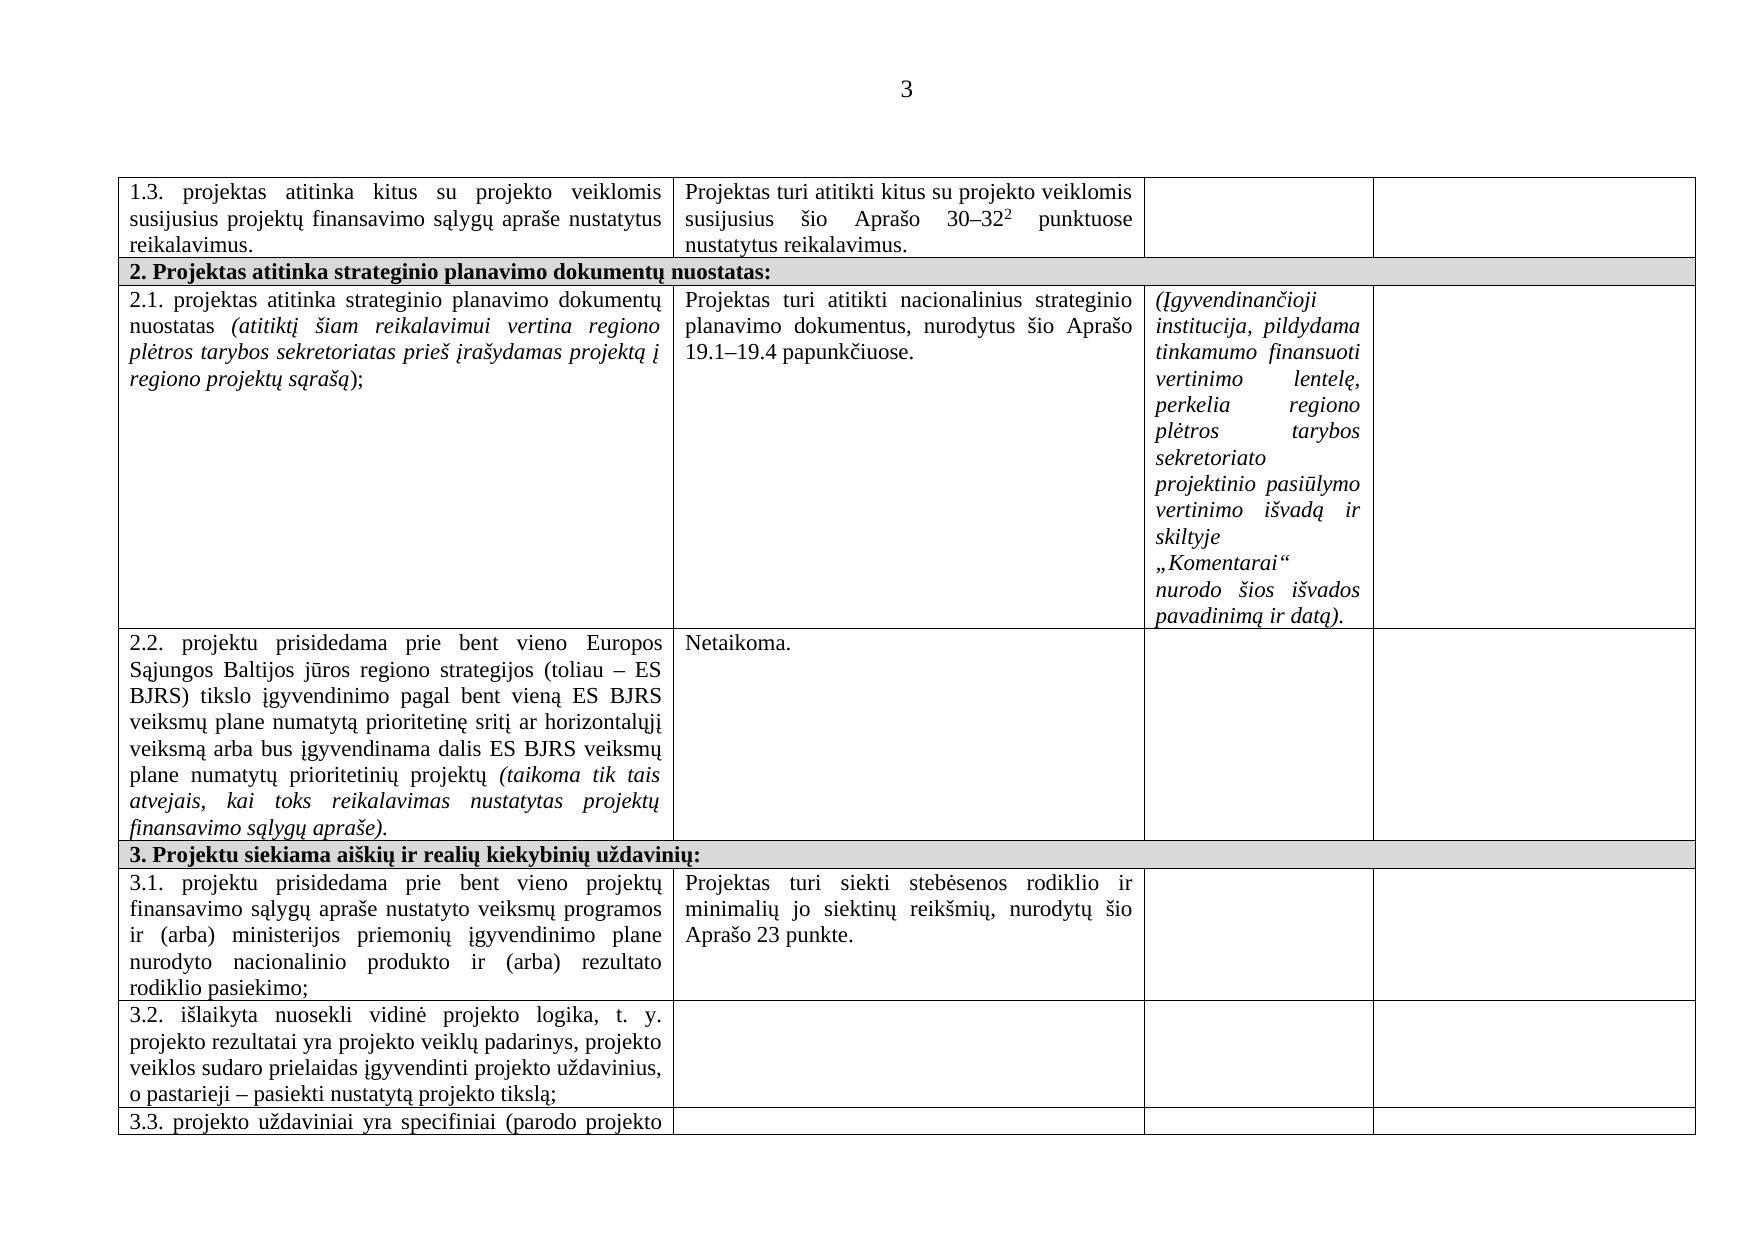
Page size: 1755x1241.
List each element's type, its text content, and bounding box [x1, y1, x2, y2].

table_cell 2.2. projektu prisidedama prie bent vieno Europos Sąjungos Baltijos jūros regiono strategijos (toliau – ES BJRS) tikslo įgyvendinimo pagal bent vieną ES BJRS veiksmų plane numatytą prioritetinę sritį ar horizontalųjį veiksmą arba bus įgyvendinama dalis ES BJRS veiksmų plane numatytų prioritetinių projektų (taikoma tik tais atvejais, kai toks reikalavimas nustatytas projektų finansavimo sąlygų apraše). [119, 629, 673, 840]
table_cell [1374, 1108, 1695, 1134]
table_cell [1145, 869, 1373, 1000]
table_cell Projektas turi atitikti nacionalinius strateginio planavimo dokumentus, nurodytus šio Aprašo 19.1–19.4 papunkčiuose. [674, 286, 1144, 628]
table_cell Projektas turi atitikti kitus su projekto veiklomis susijusius šio Aprašo 30–322 punktuose nustatytus reikalavimus. [674, 178, 1144, 257]
table_cell [674, 1001, 1144, 1107]
table_cell Netaikoma. [674, 629, 1144, 840]
table_cell [1374, 286, 1695, 628]
table_cell [1145, 629, 1373, 840]
table_cell 3.2. išlaikyta nuosekli vidinė projekto logika, t. y. projekto rezultatai yra projekto veiklų padarinys, projekto veiklos sudaro prielaidas įgyvendinti projekto uždavinius, o pastarieji – pasiekti nustatytą projekto tikslą; [119, 1001, 673, 1107]
table_cell 1.3. projektas atitinka kitus su projekto veiklomis susijusius projektų finansavimo sąlygų apraše nustatytus reikalavimus. [119, 178, 673, 257]
table_cell [1145, 1108, 1373, 1134]
table_cell 2. Projektas atitinka strateginio planavimo dokumentų nuostatas: [119, 258, 1695, 285]
table_cell [1145, 1001, 1373, 1107]
table_cell 3.3. projekto uždaviniai yra specifiniai (parodo projekto [119, 1108, 673, 1134]
table_cell Projektas turi siekti stebėsenos rodiklio ir minimalių jo siektinų reikšmių, nurodytų šio Aprašo 23 punkte. [674, 869, 1144, 1000]
table_cell [1374, 869, 1695, 1000]
table_cell [1374, 178, 1695, 257]
table_cell 2.1. projektas atitinka strateginio planavimo dokumentų nuostatas (atitiktį šiam reikalavimui vertina regiono plėtros tarybos sekretoriatas prieš įrašydamas projektą į regiono projektų sąrašą); [119, 286, 673, 628]
table_cell [1374, 629, 1695, 840]
table_cell [1145, 178, 1373, 257]
table_cell [1374, 1001, 1695, 1107]
table_cell [674, 1108, 1144, 1134]
table_cell (Įgyvendinančioji institucija, pildydama tinkamumo finansuoti vertinimo lentelę, perkelia regiono plėtros tarybos sekretoriato projektinio pasiūlymo vertinimo išvadą ir skiltyje „Komentarai“ nurodo šios išvados pavadinimą ir datą). [1145, 286, 1373, 628]
table_cell 3.1. projektu prisidedama prie bent vieno projektų finansavimo sąlygų apraše nustatyto veiksmų programos ir (arba) ministerijos priemonių įgyvendinimo plane nurodyto nacionalinio produkto ir (arba) rezultato rodiklio pasiekimo; [119, 869, 673, 1000]
table_cell 3. Projektu siekiama aiškių ir realių kiekybinių uždavinių: [119, 841, 1695, 868]
